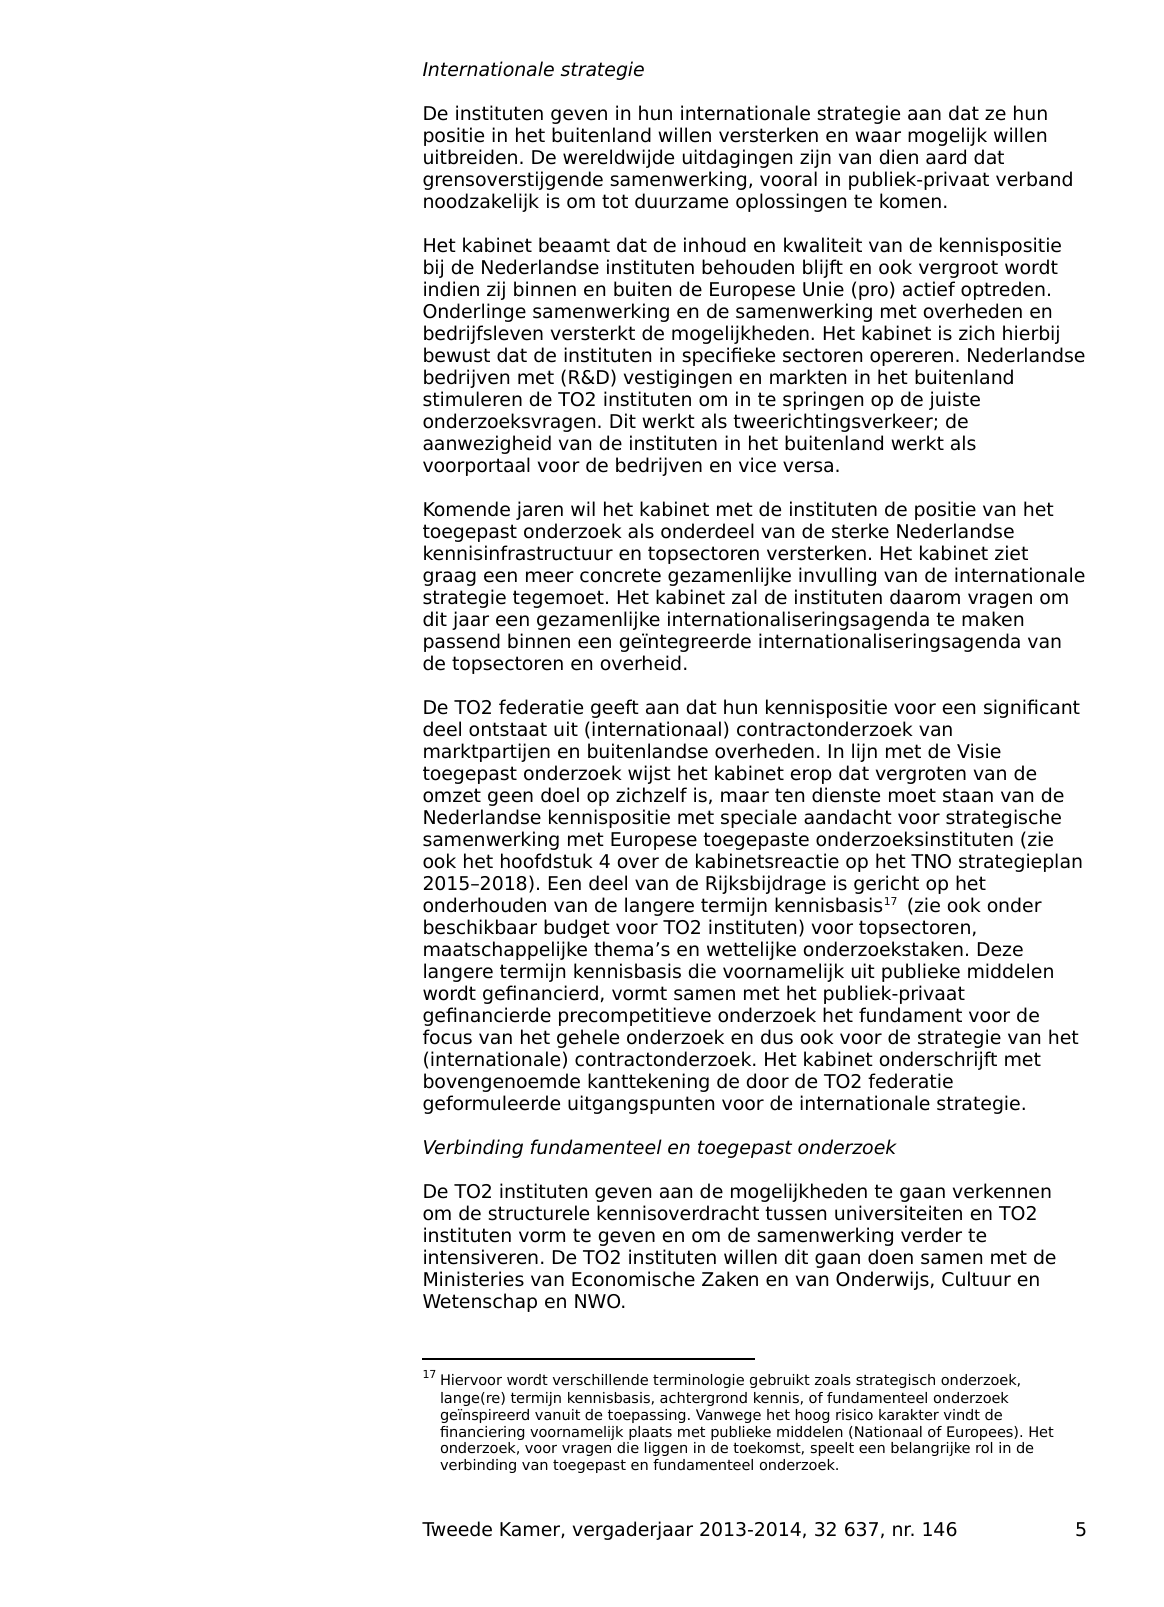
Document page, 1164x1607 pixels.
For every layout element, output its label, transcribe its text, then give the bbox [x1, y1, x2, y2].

subtitle Internationale strategie [422, 59, 1087, 81]
text Het kabinet beaamt dat de inhoud en kwaliteit van de kennispositie bij de Nederlandse instituten behouden blijft en ook vergroot wordt indien zij binnen en buiten de Europese Unie (pro) actief optreden. Onderlinge samenwerking en de samenwerking met overheden en bedrijfsleven versterkt de mogelijkheden. Het kabinet is zich hierbij bewust dat de instituten in specifieke sectoren opereren. Nederlandse bedrijven met (R&D) vestigingen en markten in het buitenland stimuleren de TO2 instituten om in te springen op de juiste onderzoeksvragen. Dit werkt als tweerichtingsverkeer; de aanwezigheid van de instituten in het buitenland werkt als voorportaal voor de bedrijven en vice versa. [422, 235, 1087, 477]
subtitle Verbinding fundamenteel en toegepast onderzoek [422, 1137, 1087, 1159]
text Hiervoor wordt verschillende terminologie gebruikt zoals strategisch onderzoek, lange(re) termijn kennisbasis, achtergrond kennis, of fundamenteel onderzoek geïnspireerd vanuit de toepassing. Vanwege het hoog risico karakter vindt de financiering voornamelijk plaats met publieke middelen (Nationaal of Europees). Het onderzoek, voor vragen die liggen in de toekomst, speelt een belangrijke rol in de verbinding van toegepast en fundamenteel onderzoek. [422, 1368, 1087, 1474]
text Komende jaren wil het kabinet met de instituten de positie van het toegepast onderzoek als onderdeel van de sterke Nederlandse kennisinfrastructuur en topsectoren versterken. Het kabinet ziet graag een meer concrete gezamenlijke invulling van de internationale strategie tegemoet. Het kabinet zal de instituten daarom vragen om dit jaar een gezamenlijke internationaliseringsagenda te maken passend binnen een geïntegreerde internationaliseringsagenda van de topsectoren en overheid. [422, 499, 1087, 675]
text De TO2 instituten geven aan de mogelijkheden te gaan verkennen om de structurele kennisoverdracht tussen universiteiten en TO2 instituten vorm te geven en om de samenwerking verder te intensiveren. De TO2 instituten willen dit gaan doen samen met de Ministeries van Economische Zaken en van Onderwijs, Cultuur en Wetenschap en NWO. [422, 1181, 1087, 1313]
text De TO2 federatie geeft aan dat hun kennispositie voor een significant deel ontstaat uit (internationaal) contractonderzoek van marktpartijen en buitenlandse overheden. In lijn met de Visie toegepast onderzoek wijst het kabinet erop dat vergroten van de omzet geen doel op zichzelf is, maar ten dienste moet staan van de Nederlandse kennispositie met speciale aandacht voor strategische samenwerking met Europese toegepaste onderzoeksinstituten (zie ook het hoofdstuk 4 over de kabinetsreactie op het TNO strategieplan 2015–2018). Een deel van de Rijksbijdrage is gericht op het onderhouden van de langere termijn kennisbasis (zie ook onder beschikbaar budget voor TO2 instituten) voor topsectoren, maatschappelijke thema’s en wettelijke onderzoekstaken. Deze langere termijn kennisbasis die voornamelijk uit publieke middelen wordt gefinancierd, vormt samen met het publiek-privaat gefinancierde precompetitieve onderzoek het fundament voor de focus van het gehele onderzoek en dus ook voor de strategie van het (internationale) contractonderzoek. Het kabinet onderschrijft met bovengenoemde kanttekening de door de TO2 federatie geformuleerde uitgangspunten voor de internationale strategie. [422, 697, 1087, 1115]
text De instituten geven in hun internationale strategie aan dat ze hun positie in het buitenland willen versterken en waar mogelijk willen uitbreiden. De wereldwijde uitdagingen zijn van dien aard dat grensoverstijgende samenwerking, vooral in publiek-privaat verband noodzakelijk is om tot duurzame oplossingen te komen. [422, 103, 1087, 213]
